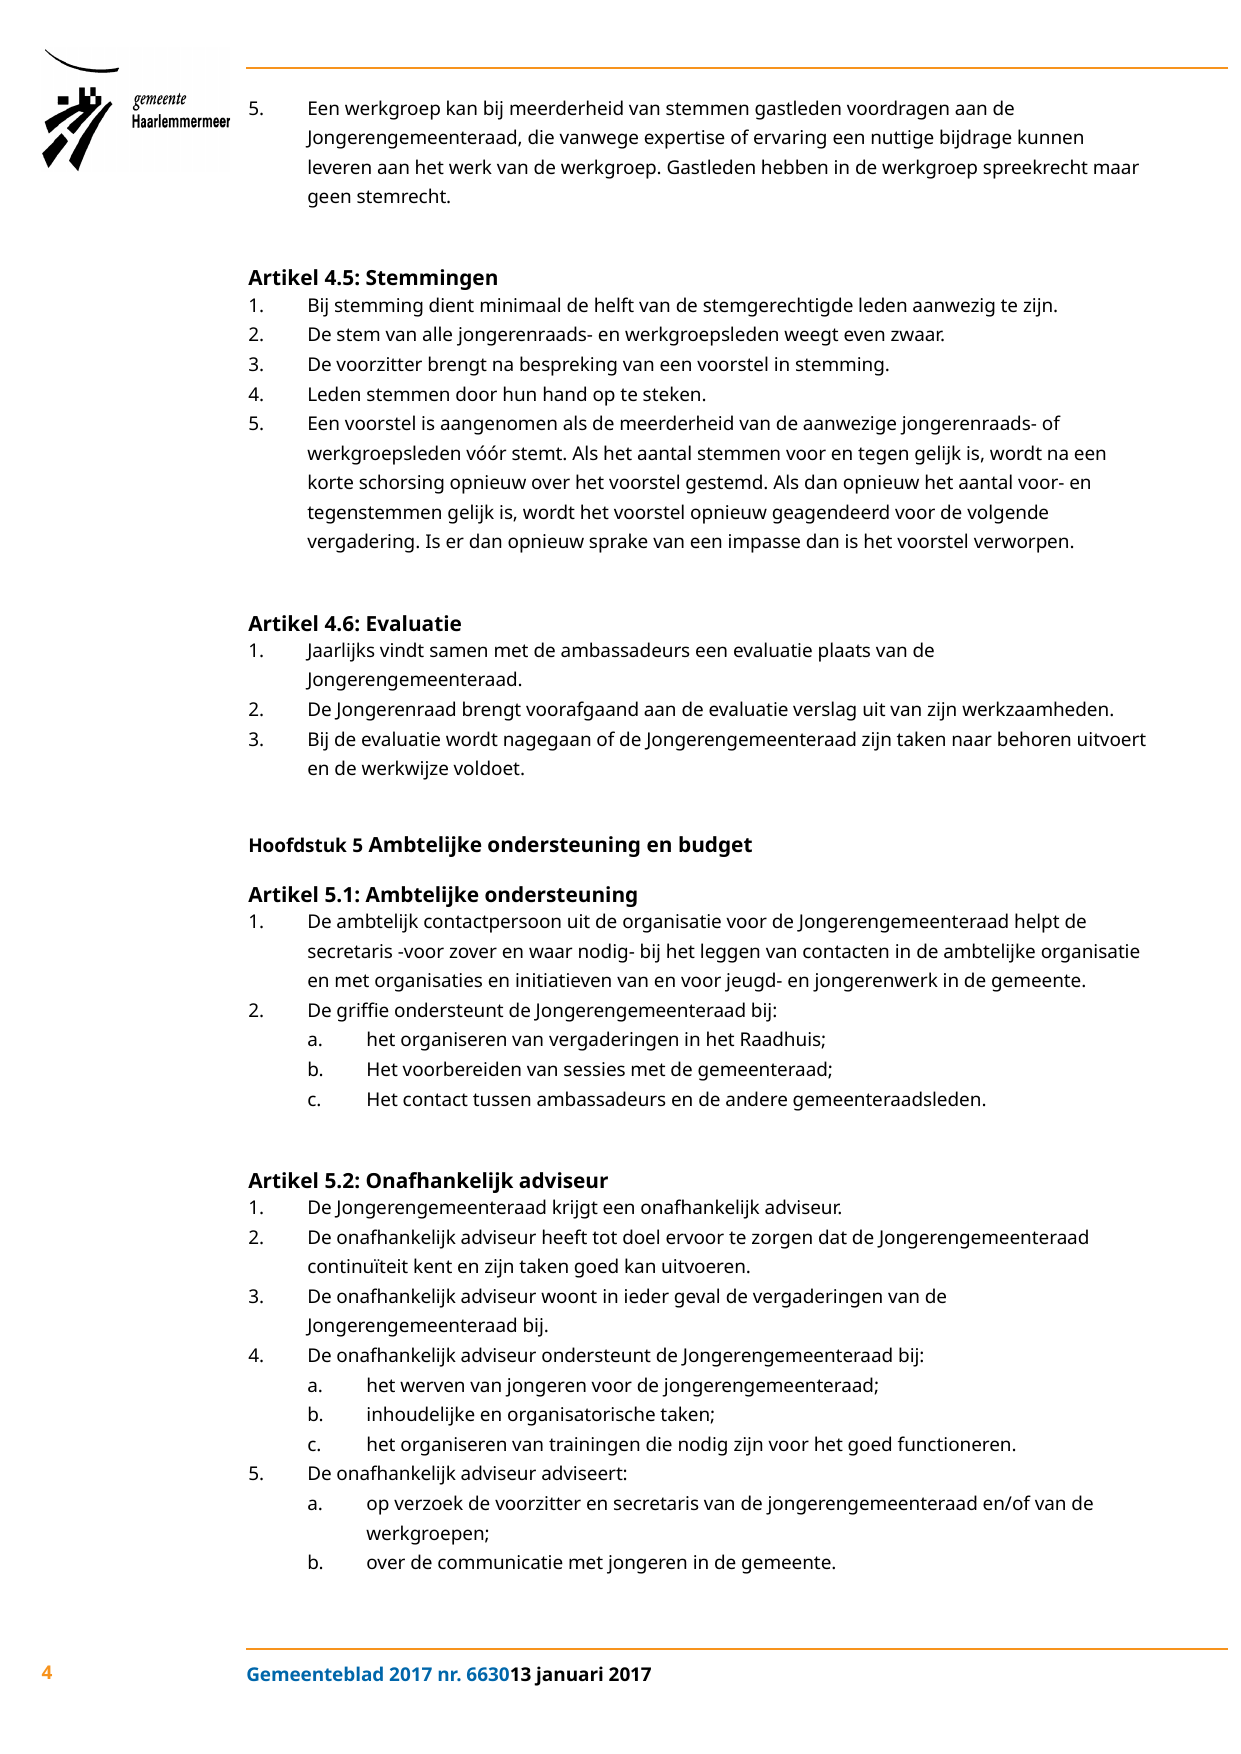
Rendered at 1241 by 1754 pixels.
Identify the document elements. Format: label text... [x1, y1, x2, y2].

list De onafhankelijk adviseur heeft tot doel ervoor te zorgen dat de Jongerengemeenteraad continuïteit kent en zijn taken goed kan uitvoeren. [248, 1224, 1152, 1279]
list het organiseren van trainingen die nodig zijn voor het goed functioneren. [307, 1431, 1152, 1457]
list De griffie ondersteunt de Jongerengemeenteraad bij: [248, 997, 1152, 1023]
list het werven van jongeren voor de jongerengemeenteraad; [307, 1372, 1152, 1397]
text Hoofdstuk 5 Ambtelijke ondersteuning en budget [248, 831, 1152, 859]
text Artikel 5.2: Onafhankelijk adviseur [248, 1166, 1152, 1194]
list Een voorstel is aangenomen als de meerderheid van de aanwezige jongerenraads- of werkgroepsleden vóór stemt. Als het aantal stemmen voor en tegen gelijk is, wordt na een korte schorsing opnieuw over het voorstel gestemd. Als dan opnieuw het aantal voor- en tegenstemmen gelijk is, wordt het voorstel opnieuw geagendeerd voor de volgende vergadering. Is er dan opnieuw sprake van een impasse dan is het voorstel verworpen. [248, 410, 1152, 554]
list Een werkgroep kan bij meerderheid van stemmen gastleden voordragen aan de Jongerengemeenteraad, die vanwege expertise of ervaring een nuttige bijdrage kunnen leveren aan het werk van de werkgroep. Gastleden hebben in de werkgroep spreekrecht maar geen stemrecht. [248, 95, 1152, 209]
list Het voorbereiden van sessies met de gemeenteraad; [307, 1056, 1152, 1082]
list Leden stemmen door hun hand op te steken. [248, 381, 1152, 406]
list Bij stemming dient minimaal de helft van de stemgerechtigde leden aanwezig te zijn. [248, 292, 1152, 318]
list over de communicatie met jongeren in de gemeente. [307, 1549, 1152, 1575]
list De onafhankelijk adviseur adviseert: [248, 1461, 1152, 1486]
list De ambtelijk contactpersoon uit de organisatie voor de Jongerengemeenteraad helpt de secretaris -voor zover en waar nodig- bij het leggen van contacten in de ambtelijke organisatie en met organisaties en initiatieven van en voor jeugd- en jongerenwerk in de gemeente. [248, 908, 1152, 993]
list De onafhankelijk adviseur ondersteunt de Jongerengemeenteraad bij: [248, 1342, 1152, 1368]
list Het contact tussen ambassadeurs en de andere gemeenteraadsleden. [307, 1086, 1152, 1112]
text Artikel 4.6: Evaluatie [248, 609, 1152, 637]
list De Jongerenraad brengt voorafgaand aan de evaluatie verslag uit van zijn werkzaamheden. [248, 696, 1152, 722]
list Jaarlijks vindt samen met de ambassadeurs een evaluatie plaats van de Jongerengemeenteraad. [248, 637, 1152, 692]
list inhoudelijke en organisatorische taken; [307, 1401, 1152, 1427]
picture [41, 47, 231, 172]
text Artikel 5.1: Ambtelijke ondersteuning [248, 880, 1152, 908]
list De stem van alle jongerenraads- en werkgroepsleden weegt even zwaar. [248, 322, 1152, 347]
text Artikel 4.5: Stemmingen [248, 263, 1152, 292]
list De Jongerengemeenteraad krijgt een onafhankelijk adviseur. [248, 1194, 1152, 1220]
list op verzoek de voorzitter en secretaris van de jongerengemeenteraad en/of van de werkgroepen; [307, 1490, 1152, 1545]
list het organiseren van vergaderingen in het Raadhuis; [307, 1027, 1152, 1052]
list De onafhankelijk adviseur woont in ieder geval de vergaderingen van de Jongerengemeenteraad bij. [248, 1283, 1152, 1338]
list Bij de evaluatie wordt nagegaan of de Jongerengemeenteraad zijn taken naar behoren uitvoert en de werkwijze voldoet. [248, 726, 1152, 781]
list De voorzitter brengt na bespreking van een voorstel in stemming. [248, 351, 1152, 377]
